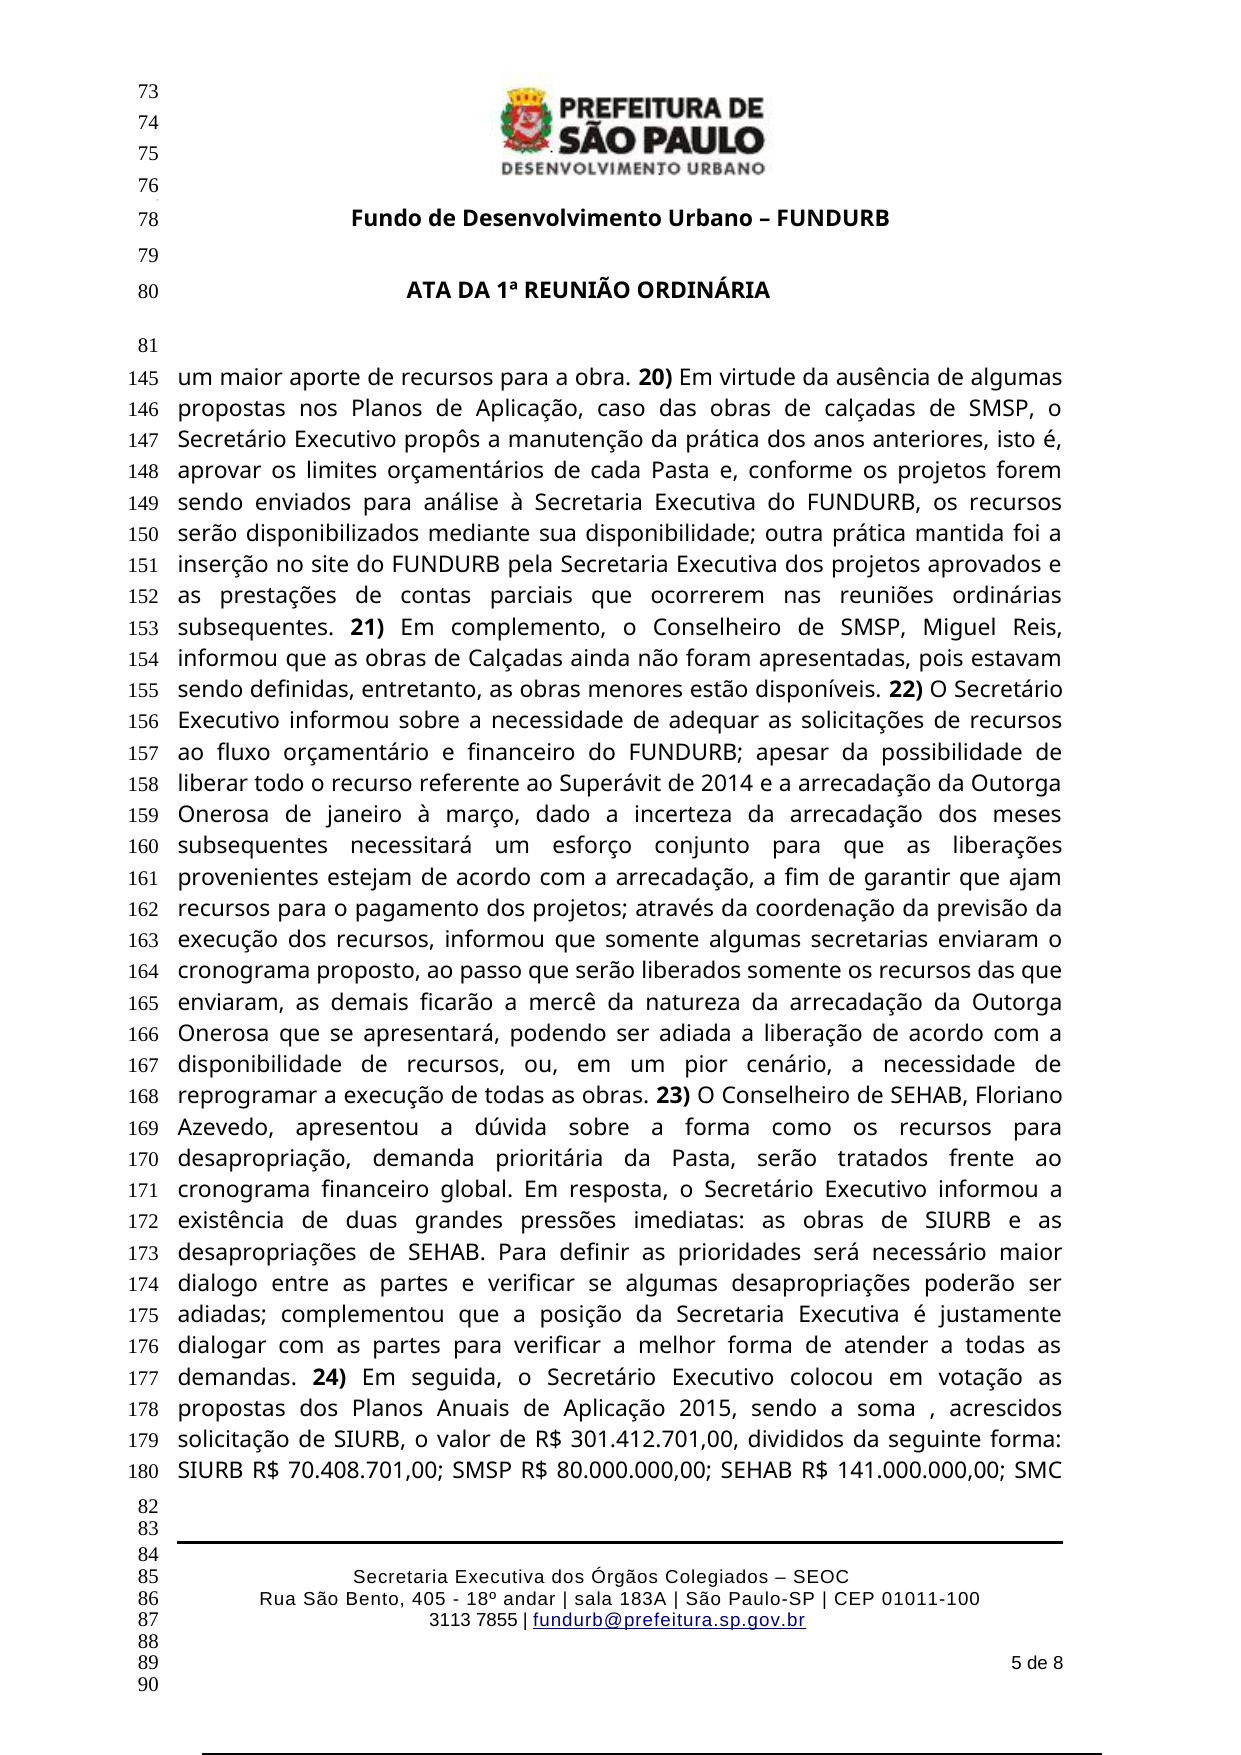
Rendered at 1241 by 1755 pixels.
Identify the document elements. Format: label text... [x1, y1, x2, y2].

text um maior aporte de recursos para a obra. 20) Em virtude da ausência de algumas propostas nos Planos de Aplicação, caso das obras de calçadas de SMSP, o Secretário Executivo propôs a manutenção da prática dos anos anteriores, isto é, aprovar os limites orçamentários de cada Pasta e, conforme os projetos forem sendo enviados para análise à Secretaria Executiva do FUNDURB, os recursos serão disponibilizados mediante sua disponibilidade; outra prática mantida foi a inserção no site do FUNDURB pela Secretaria Executiva dos projetos aprovados e as prestações de contas parciais que ocorrerem nas reuniões ordinárias subsequentes. 21) Em complemento, o Conselheiro de SMSP, Miguel Reis, informou que as obras de Calçadas ainda não foram apresentadas, pois estavam sendo definidas, entretanto, as obras menores estão disponíveis. 22) O Secretário Executivo informou sobre a necessidade de adequar as solicitações de recursos ao fluxo orçamentário e financeiro do FUNDURB; apesar da possibilidade de liberar todo o recurso referente ao Superávit de 2014 e a arrecadação da Outorga Onerosa de janeiro à março, dado a incerteza da arrecadação dos meses subsequentes necessitará um esforço conjunto para que as liberações provenientes estejam de acordo com a arrecadação, a fim de garantir que ajam recursos para o pagamento dos projetos; através da coordenação da previsão da execução dos recursos, informou que somente algumas secretarias enviaram o cronograma proposto, ao passo que serão liberados somente os recursos das que enviaram, as demais ficarão a mercê da natureza da arrecadação da Outorga Onerosa que se apresentará, podendo ser adiada a liberação de acordo com a disponibilidade de recursos, ou, em um pior cenário, a necessidade de reprogramar a execução de todas as obras. 23) O Conselheiro de SEHAB, Floriano Azevedo, apresentou a dúvida sobre a forma como os recursos para desapropriação, demanda prioritária da Pasta, serão tratados frente ao cronograma financeiro global. Em resposta, o Secretário Executivo informou a existência de duas grandes pressões imediatas: as obras de SIURB e as desapropriações de SEHAB. Para definir as prioridades será necessário maior dialogo entre as partes e verificar se algumas desapropriações poderão ser adiadas; complementou que a posição da Secretaria Executiva é justamente dialogar com as partes para verificar a melhor forma de atender a todas as demandas. 24) Em seguida, o Secretário Executivo colocou em votação as propostas dos Planos Anuais de Aplicação 2015, sendo a soma , acrescidos solicitação de SIURB, o valor de R$ 301.412.701,00, divididos da seguinte forma: SIURB R$ 70.408.701,00; SMSP R$ 80.000.000,00; SEHAB R$ 141.000.000,00; SMC [177, 361, 1063, 1486]
